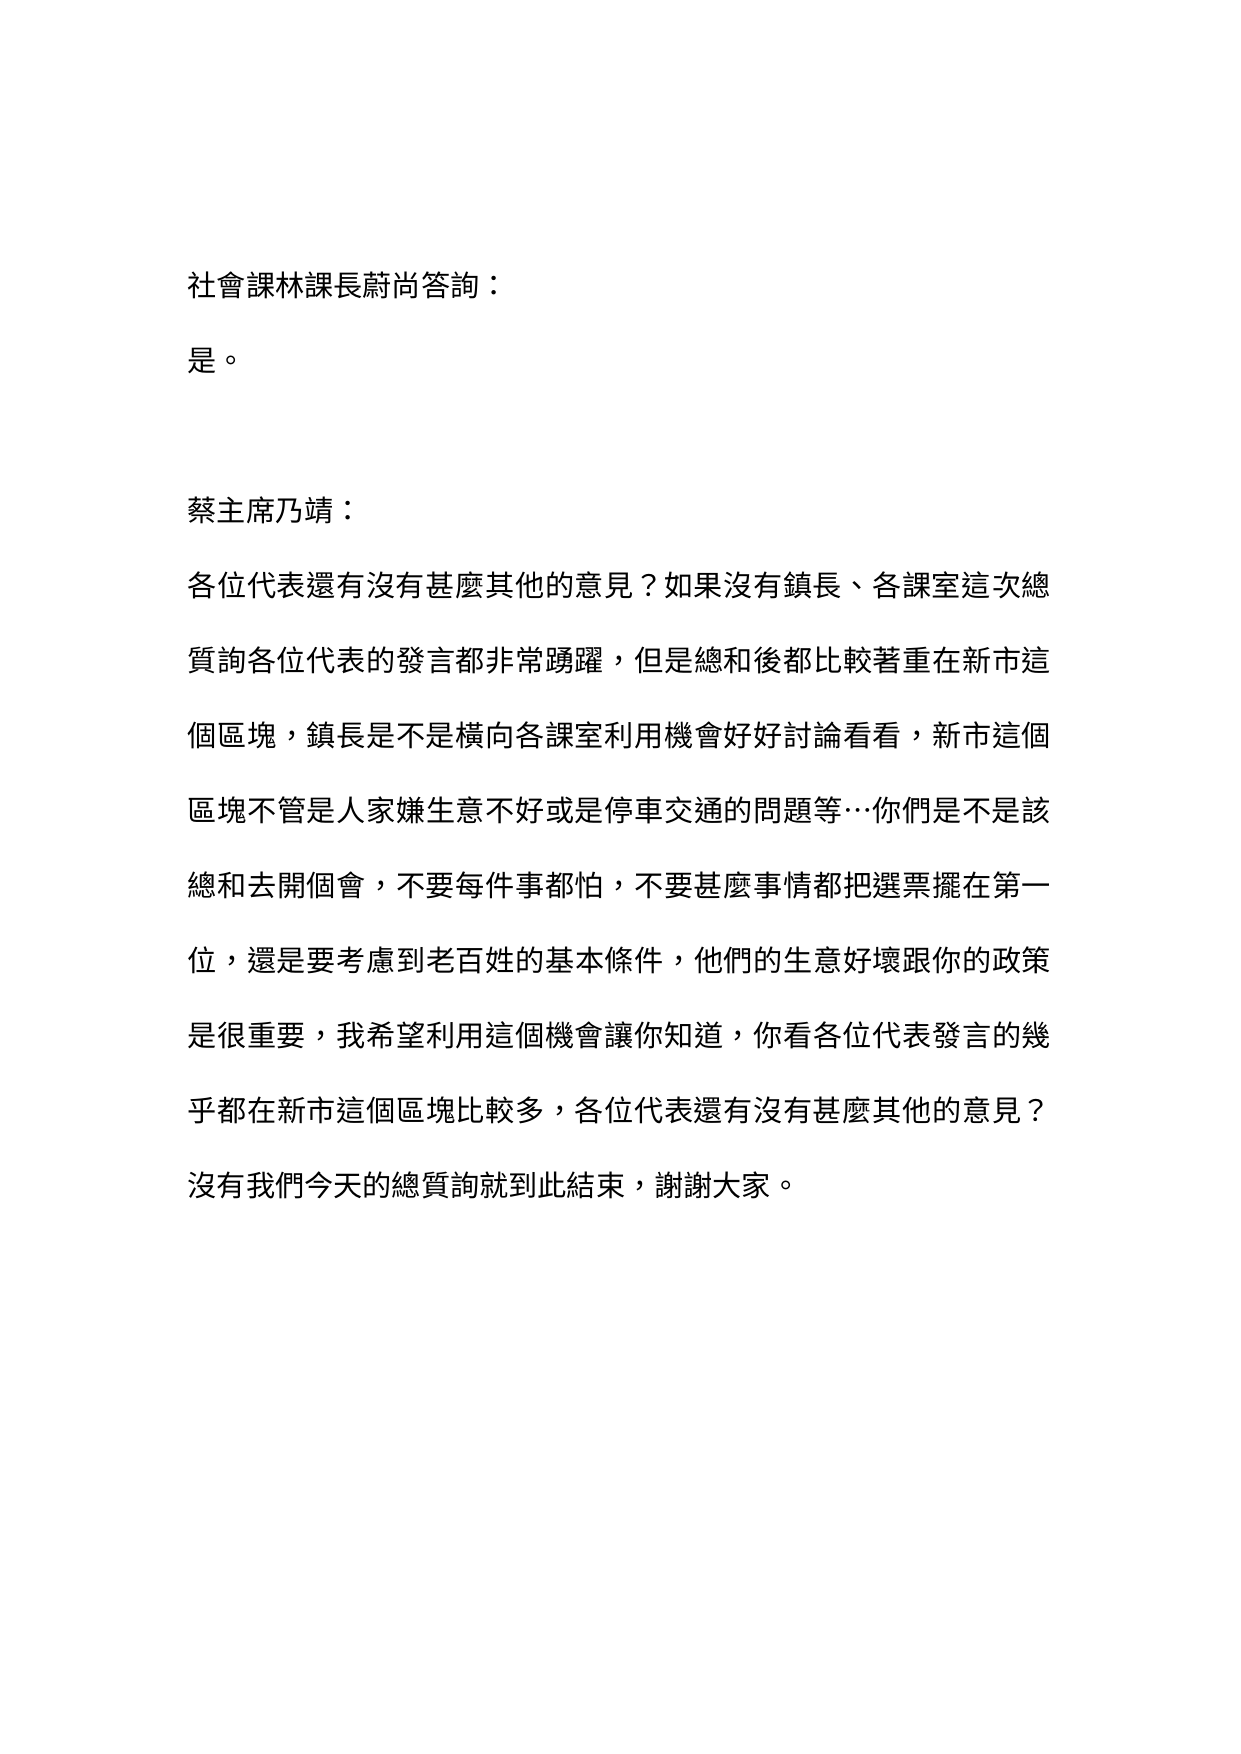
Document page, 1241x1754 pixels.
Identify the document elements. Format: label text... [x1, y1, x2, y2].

text 是。 [187, 314, 1053, 389]
text 各位代表還有沒有甚麼其他的意見？如果沒有鎮長、各課室這次總質詢各位代表的發言都非常踴躍，但是總和後都比較著重在新市這個區塊，鎮長是不是橫向各課室利用機會好好討論看看，新市這個區塊不管是人家嫌生意不好或是停車交通的問題等…你們是不是該總和去開個會，不要每件事都怕，不要甚麼事情都把選票擺在第一位，還是要考慮到老百姓的基本條件，他們的生意好壞跟你的政策是很重要，我希望利用這個機會讓你知道，你看各位代表發言的幾乎都在新市這個區塊比較多，各位代表還有沒有甚麼其他的意見？沒有我們今天的總質詢就到此結束，謝謝大家。 [187, 539, 1053, 1214]
text 蔡主席乃靖： [187, 464, 1053, 539]
text 社會課林課長蔚尚答詢： [187, 239, 1053, 314]
